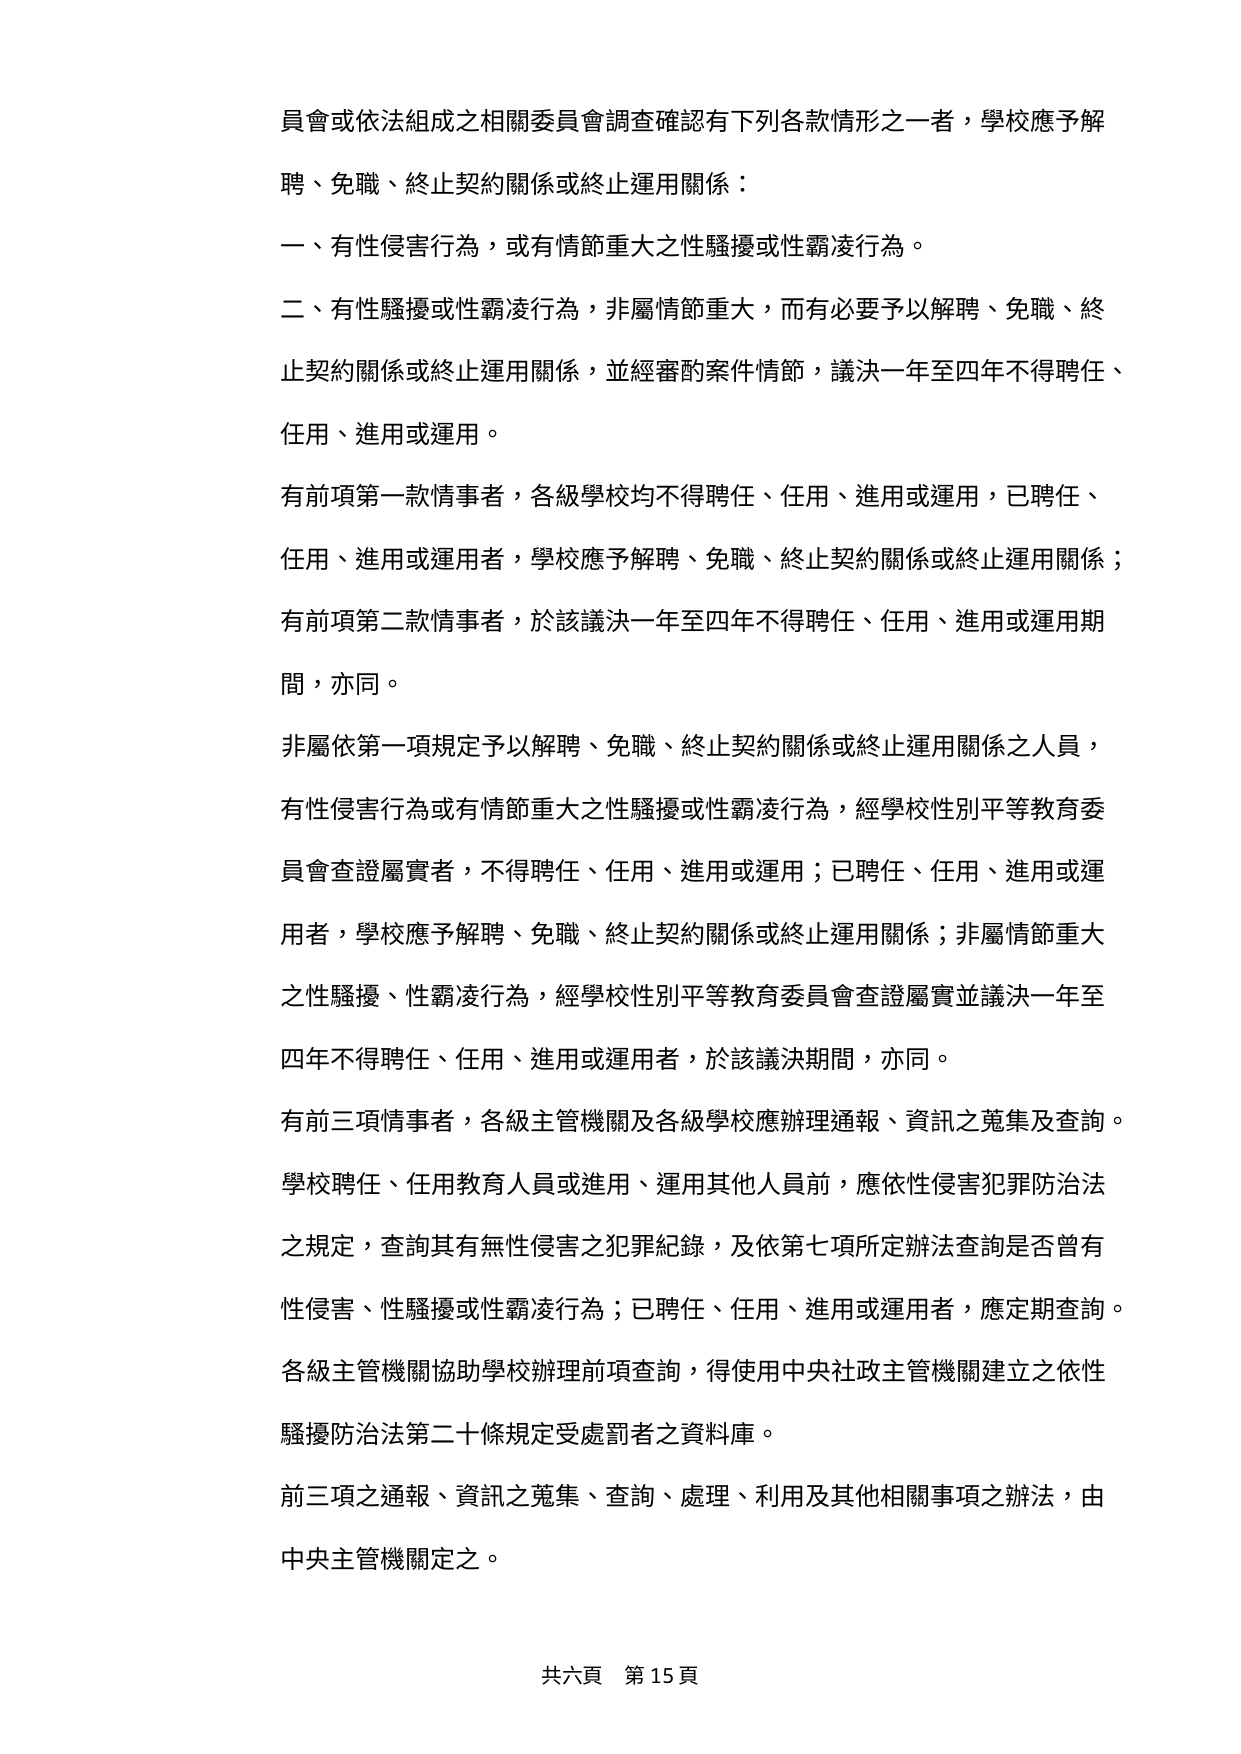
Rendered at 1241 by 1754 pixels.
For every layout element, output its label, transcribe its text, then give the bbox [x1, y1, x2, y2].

text 二、有性騷擾或性霸凌行為，非屬情節重大，而有必要予以解聘、免職、終止契約關係或終止運用關係，並經審酌案件情節，議決一年至四年不得聘任、任用、進用或運用。 [281, 266, 1122, 453]
text 非屬依第一項規定予以解聘、免職、終止契約關係或終止運用關係之人員，有性侵害行為或有情節重大之性騷擾或性霸凌行為，經學校性別平等教育委員會查證屬實者，不得聘任、任用、進用或運用；已聘任、任用、進用或運用者，學校應予解聘、免職、終止契約關係或終止運用關係；非屬情節重大之性騷擾、性霸凌行為，經學校性別平等教育委員會查證屬實並議決一年至四年不得聘任、任用、進用或運用者，於該議決期間，亦同。 [281, 703, 1122, 1078]
text 有前三項情事者，各級主管機關及各級學校應辦理通報、資訊之蒐集及查詢。 [251, 1078, 1122, 1141]
text 一、有性侵害行為，或有情節重大之性騷擾或性霸凌行為。 [251, 203, 1122, 266]
text 前三項之通報、資訊之蒐集、查詢、處理、利用及其他相關事項之辦法，由中央主管機關定之。 [281, 1453, 1122, 1578]
text 有前項第一款情事者，各級學校均不得聘任、任用、進用或運用，已聘任、任用、進用或運用者，學校應予解聘、免職、終止契約關係或終止運用關係；有前項第二款情事者，於該議決一年至四年不得聘任、任用、進用或運用期間，亦同。 [281, 453, 1122, 703]
text 員會或依法組成之相關委員會調查確認有下列各款情形之一者，學校應予解聘、免職、終止契約關係或終止運用關係： [281, 78, 1122, 203]
text 各級主管機關協助學校辦理前項查詢，得使用中央社政主管機關建立之依性騷擾防治法第二十條規定受處罰者之資料庫。 [281, 1328, 1122, 1453]
text 學校聘任、任用教育人員或進用、運用其他人員前，應依性侵害犯罪防治法之規定，查詢其有無性侵害之犯罪紀錄，及依第七項所定辦法查詢是否曾有性侵害、性騷擾或性霸凌行為；已聘任、任用、進用或運用者，應定期查詢。 [281, 1141, 1122, 1328]
